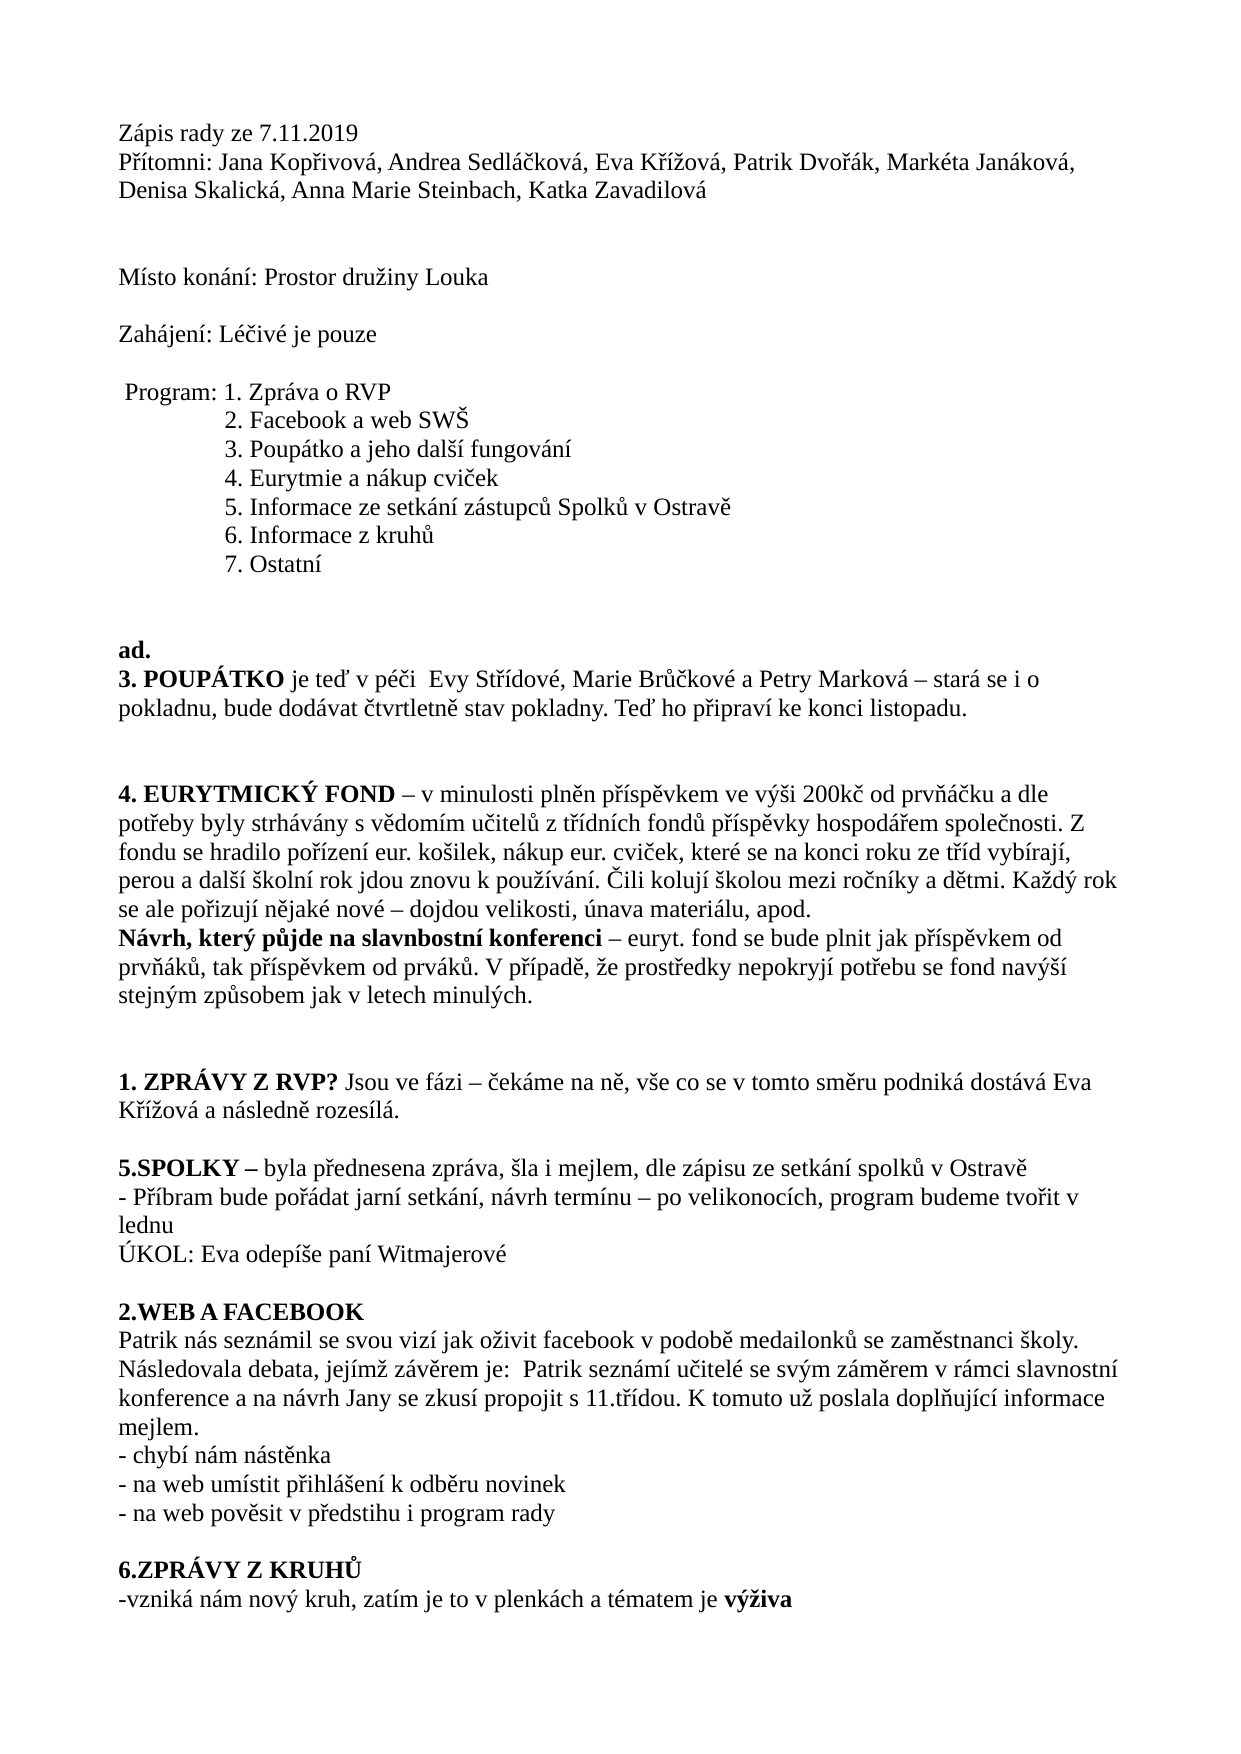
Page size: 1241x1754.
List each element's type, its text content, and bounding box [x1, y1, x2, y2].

text ad. [118, 636, 1122, 664]
text Program: 1. Zpráva o RVP [118, 377, 1122, 406]
text Přítomni: Jana Kopřivová, Andrea Sedláčková, Eva Křížová, Patrik Dvořák, Markéta Janáková, Denisa Skalická, Anna Marie Steinbach, Katka Zavadilová [118, 147, 1122, 204]
text 3. Poupátko a jeho další fungování [118, 434, 1122, 463]
text Místo konání: Prostor družiny Louka [118, 262, 1122, 291]
text - Příbram bude pořádat jarní setkání, návrh termínu – po velikonocích, program budeme tvořit v lednu [118, 1182, 1122, 1239]
text 6.ZPRÁVY Z KRUHŮ [118, 1556, 1122, 1584]
text 4. Eurytmie a nákup cviček [118, 463, 1122, 492]
text -vzniká nám nový kruh, zatím je to v plenkách a tématem je výživa [118, 1584, 1122, 1613]
text 2. Facebook a web SWŠ [118, 406, 1122, 434]
text 1. ZPRÁVY Z RVP? Jsou ve fázi – čekáme na ně, vše co se v tomto směru podniká dostává Eva Křížová a následně rozesílá. [118, 1067, 1122, 1124]
text 5. Informace ze setkání zástupců Spolků v Ostravě [118, 492, 1122, 521]
text - na web pověsit v předstihu i program rady [118, 1498, 1122, 1527]
text 2.WEB A FACEBOOK [118, 1297, 1122, 1326]
text 3. POUPÁTKO je teď v péči Evy Střídové, Marie Brůčkové a Petry Marková – stará se i o pokladnu, bude dodávat čtvrtletně stav pokladny. Teď ho připraví ke konci listopadu. [118, 664, 1122, 722]
text Zahájení: Léčivé je pouze [118, 319, 1122, 348]
text 4. EURYTMICKÝ FOND – v minulosti plněn příspěvkem ve výši 200kč od prvňáčku a dle potřeby byly strhávány s vědomím učitelů z třídních fondů příspěvky hospodářem společnosti. Z fondu se hradilo pořízení eur. košilek, nákup eur. cviček, které se na konci roku ze tříd vybírají, perou a další školní rok jdou znovu k používání. Čili kolují školou mezi ročníky a dětmi. Každý rok se ale pořizují nějaké nové – dojdou velikosti, únava materiálu, apod. [118, 779, 1122, 923]
text Návrh, který půjde na slavnbostní konferenci – euryt. fond se bude plnit jak příspěvkem od prvňáků, tak příspěvkem od prváků. V případě, že prostředky nepokryjí potřebu se fond navýší stejným způsobem jak v letech minulých. [118, 923, 1122, 1009]
text - na web umístit přihlášení k odběru novinek [118, 1469, 1122, 1498]
text 6. Informace z kruhů [118, 521, 1122, 549]
text 5.SPOLKY – byla přednesena zpráva, šla i mejlem, dle zápisu ze setkání spolků v Ostravě [118, 1153, 1122, 1182]
text Patrik nás seznámil se svou vizí jak oživit facebook v podobě medailonků se zaměstnanci školy. Následovala debata, jejímž závěrem je: Patrik seznámí učitelé se svým záměrem v rámci slavnostní konference a na návrh Jany se zkusí propojit s 11.třídou. K tomuto už poslala doplňující informace mejlem. [118, 1326, 1122, 1441]
text Zápis rady ze 7.11.2019 [118, 118, 1122, 147]
text 7. Ostatní [118, 549, 1122, 578]
text - chybí nám nástěnka [118, 1441, 1122, 1469]
text ÚKOL: Eva odepíše paní Witmajerové [118, 1239, 1122, 1268]
